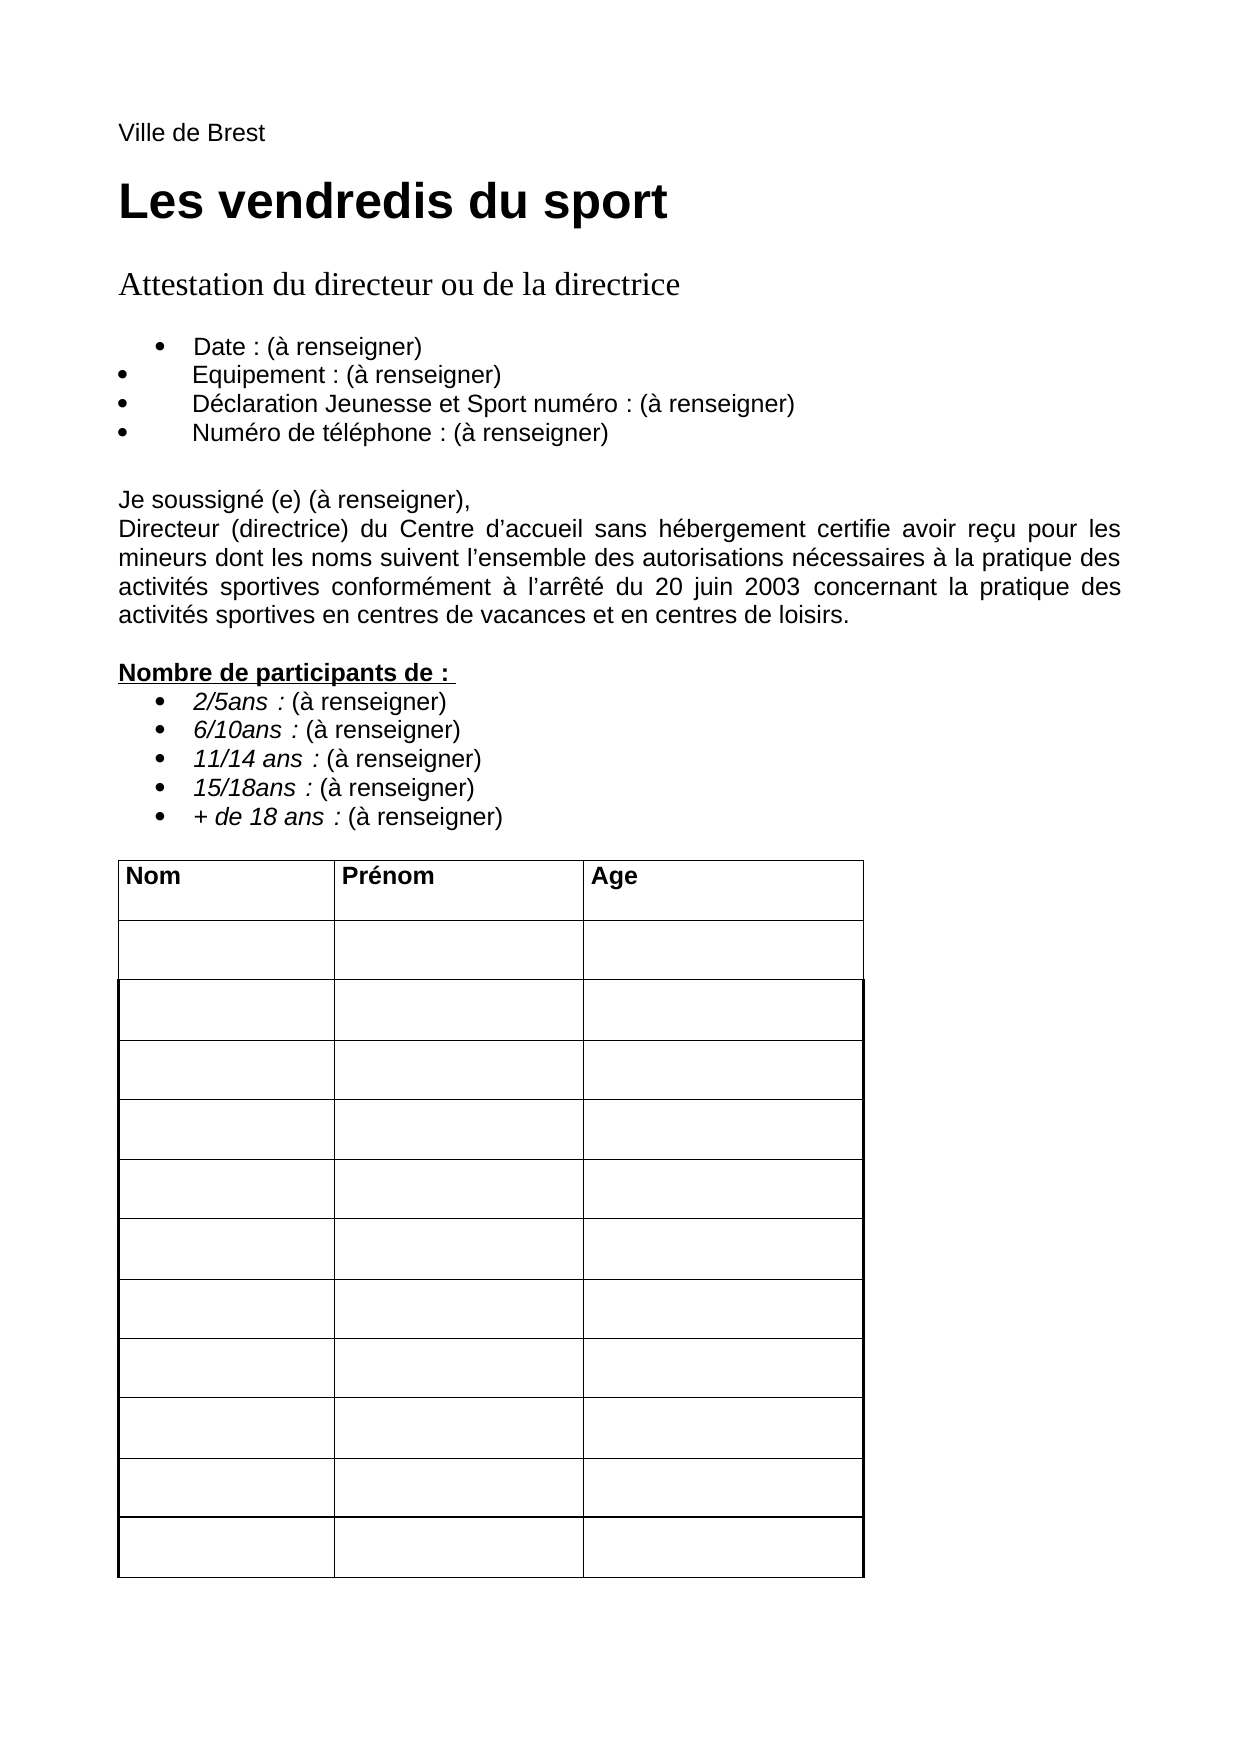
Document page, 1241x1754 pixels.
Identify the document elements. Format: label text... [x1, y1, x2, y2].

table_cell [120, 1219, 334, 1279]
table_cell [335, 980, 583, 1040]
list 11/14 ans : (à renseigner) [156, 744, 1122, 773]
list 6/10ans : (à renseigner) [156, 715, 1122, 744]
table_cell [584, 1041, 862, 1099]
list 15/18ans : (à renseigner) [156, 773, 1122, 802]
table_header Prénom [335, 861, 583, 920]
table_cell [335, 1518, 583, 1577]
table_cell [335, 921, 583, 979]
text Ville de Brest [118, 118, 1122, 147]
table_cell [335, 1219, 583, 1279]
table_cell [335, 1280, 583, 1338]
subtitle Les vendredis du sport [118, 172, 1122, 229]
table_cell [120, 1398, 334, 1457]
table_cell [335, 1459, 583, 1516]
table_cell [335, 1398, 583, 1457]
list Déclaration Jeunesse et Sport numéro : (à renseigner) [118, 389, 1240, 418]
table_cell [335, 1339, 583, 1397]
table_cell [584, 1219, 862, 1279]
table_cell [120, 1459, 334, 1516]
table_cell [335, 1041, 583, 1099]
list + de 18 ans : (à renseigner) [156, 802, 1122, 831]
table_cell [584, 1339, 862, 1397]
table_cell [119, 921, 334, 979]
table_cell [584, 980, 862, 1040]
table_cell [120, 1518, 334, 1577]
table_cell [584, 1518, 862, 1577]
table_cell [120, 1041, 334, 1099]
subtitle Attestation du directeur ou de la directrice [118, 264, 1122, 303]
text Directeur (directrice) du Centre d’accueil sans hébergement certifie avoir reçu pour les mineurs dont les noms suivent l’ensemble des autorisations nécessaires à la pratique des activités sportives conformément à l’arrêté du 20 juin 2003 concernant la pratique des activités sportives en centres de vacances et en centres de loisirs. [118, 514, 1122, 629]
list 2/5ans : (à renseigner) [156, 687, 1122, 715]
table_cell [584, 1100, 862, 1159]
text Je soussigné (e) (à renseigner), [118, 485, 1122, 514]
table_cell [584, 921, 863, 979]
list Equipement : (à renseigner) [118, 360, 1240, 389]
table_cell [120, 980, 334, 1040]
table_cell [584, 1280, 862, 1338]
table_cell [584, 1160, 862, 1218]
table_cell [120, 1100, 334, 1159]
table_cell [584, 1459, 862, 1516]
table_cell [335, 1100, 583, 1159]
table_header Nom [119, 861, 334, 920]
table_cell [120, 1280, 334, 1338]
list Numéro de téléphone : (à renseigner) [118, 418, 1240, 447]
table_header Age [584, 861, 863, 920]
list Date : (à renseigner) [156, 331, 1122, 360]
table_cell [584, 1398, 862, 1457]
text Nombre de participants de : [118, 658, 1122, 687]
table_cell [120, 1339, 334, 1397]
table_cell [120, 1160, 334, 1218]
table_cell [335, 1160, 583, 1218]
